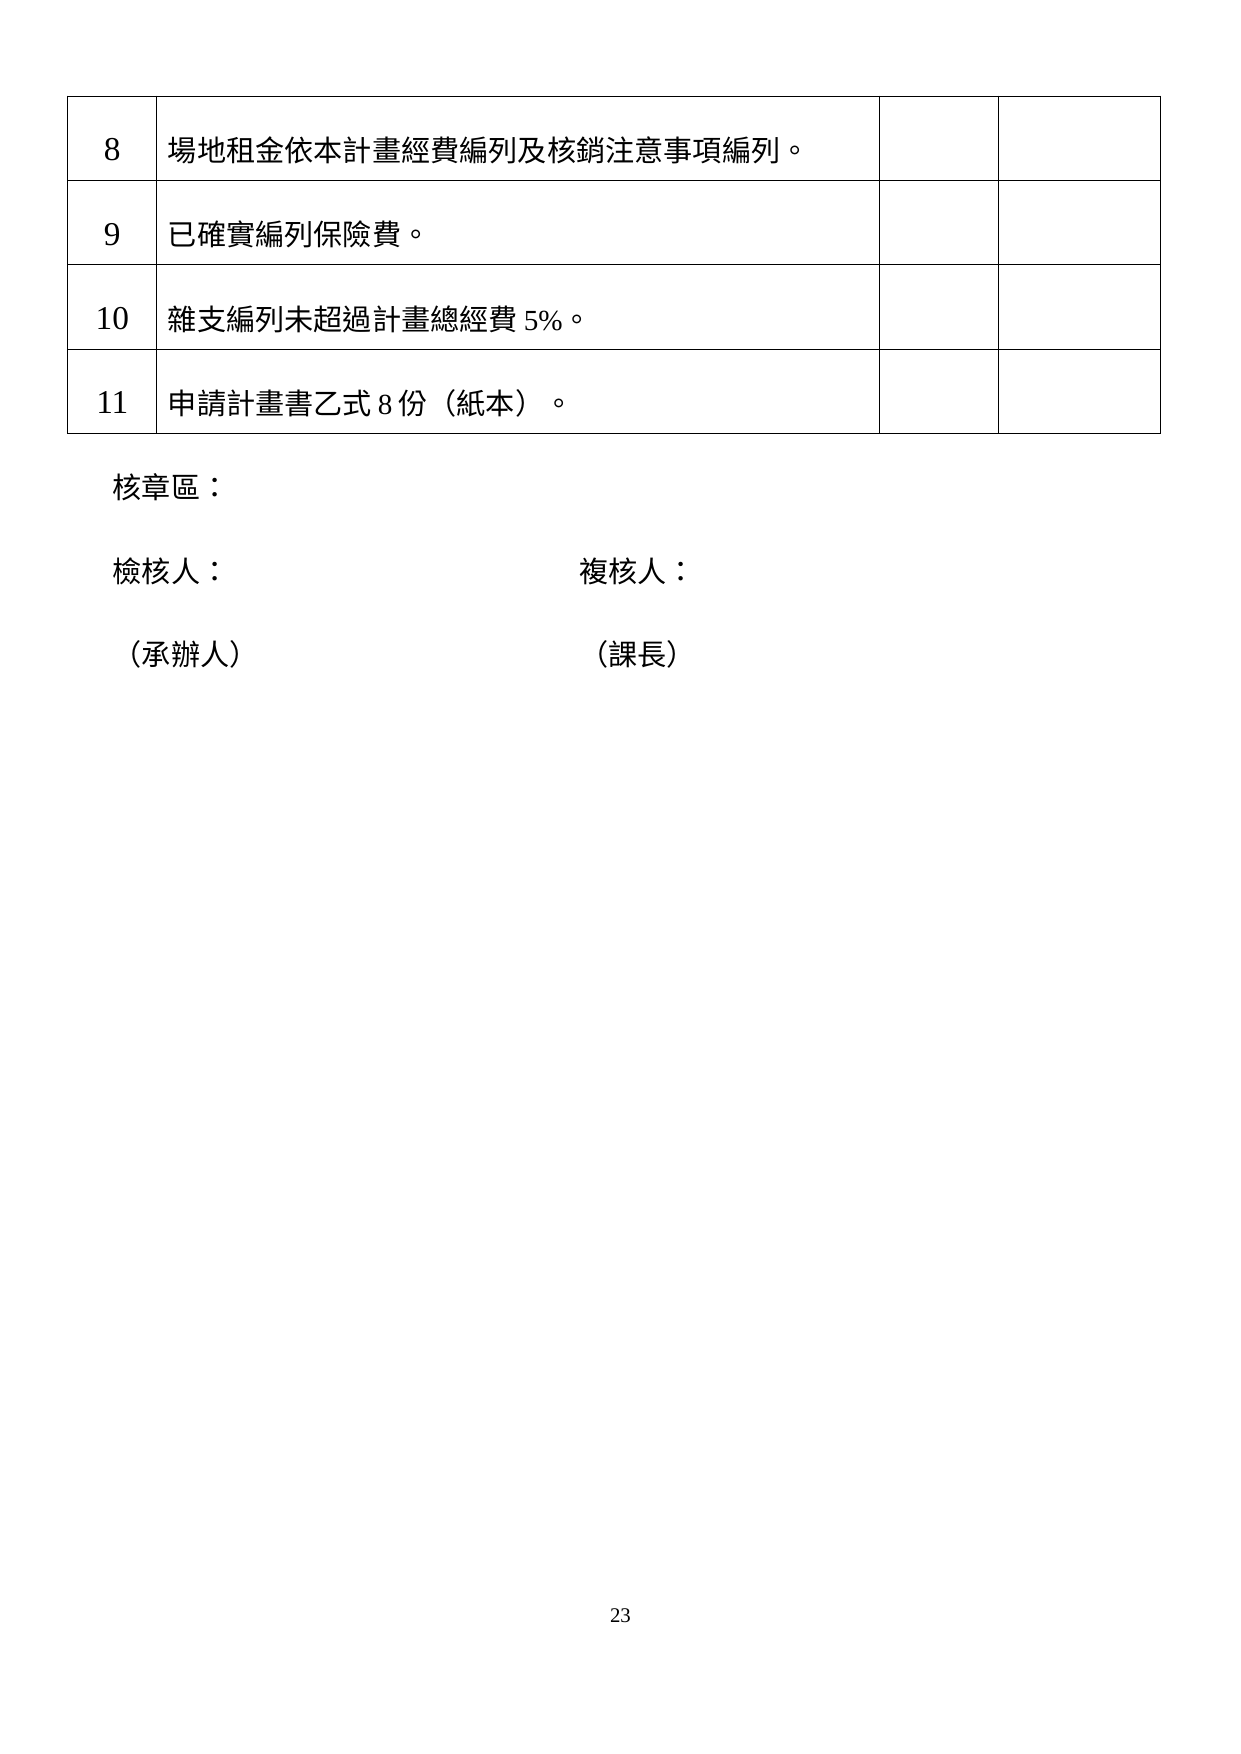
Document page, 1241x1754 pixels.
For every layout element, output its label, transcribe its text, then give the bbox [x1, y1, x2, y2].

table_cell 已確實編列保險費。 [157, 181, 879, 264]
text 檢核人： 複核人： [112, 528, 1128, 590]
table_cell 雜支編列未超過計畫總經費5%。 [157, 265, 879, 349]
table_cell [999, 265, 1160, 349]
table_cell [880, 350, 998, 433]
text （承辦人） （課長） [112, 611, 1128, 674]
table_cell [880, 265, 998, 349]
table_cell 場地租金依本計畫經費編列及核銷注意事項編列。 [157, 97, 879, 180]
table_cell 11 [68, 350, 156, 433]
table_cell [999, 97, 1160, 180]
table_cell [880, 181, 998, 264]
table_cell [999, 181, 1160, 264]
table_cell 8 [68, 97, 156, 180]
table_cell 9 [68, 181, 156, 264]
table_cell 10 [68, 265, 156, 349]
table_cell [880, 97, 998, 180]
table_cell [999, 350, 1160, 433]
table_cell 申請計畫書乙式8份（紙本）。 [157, 350, 879, 433]
text 核章區： [112, 444, 1128, 507]
